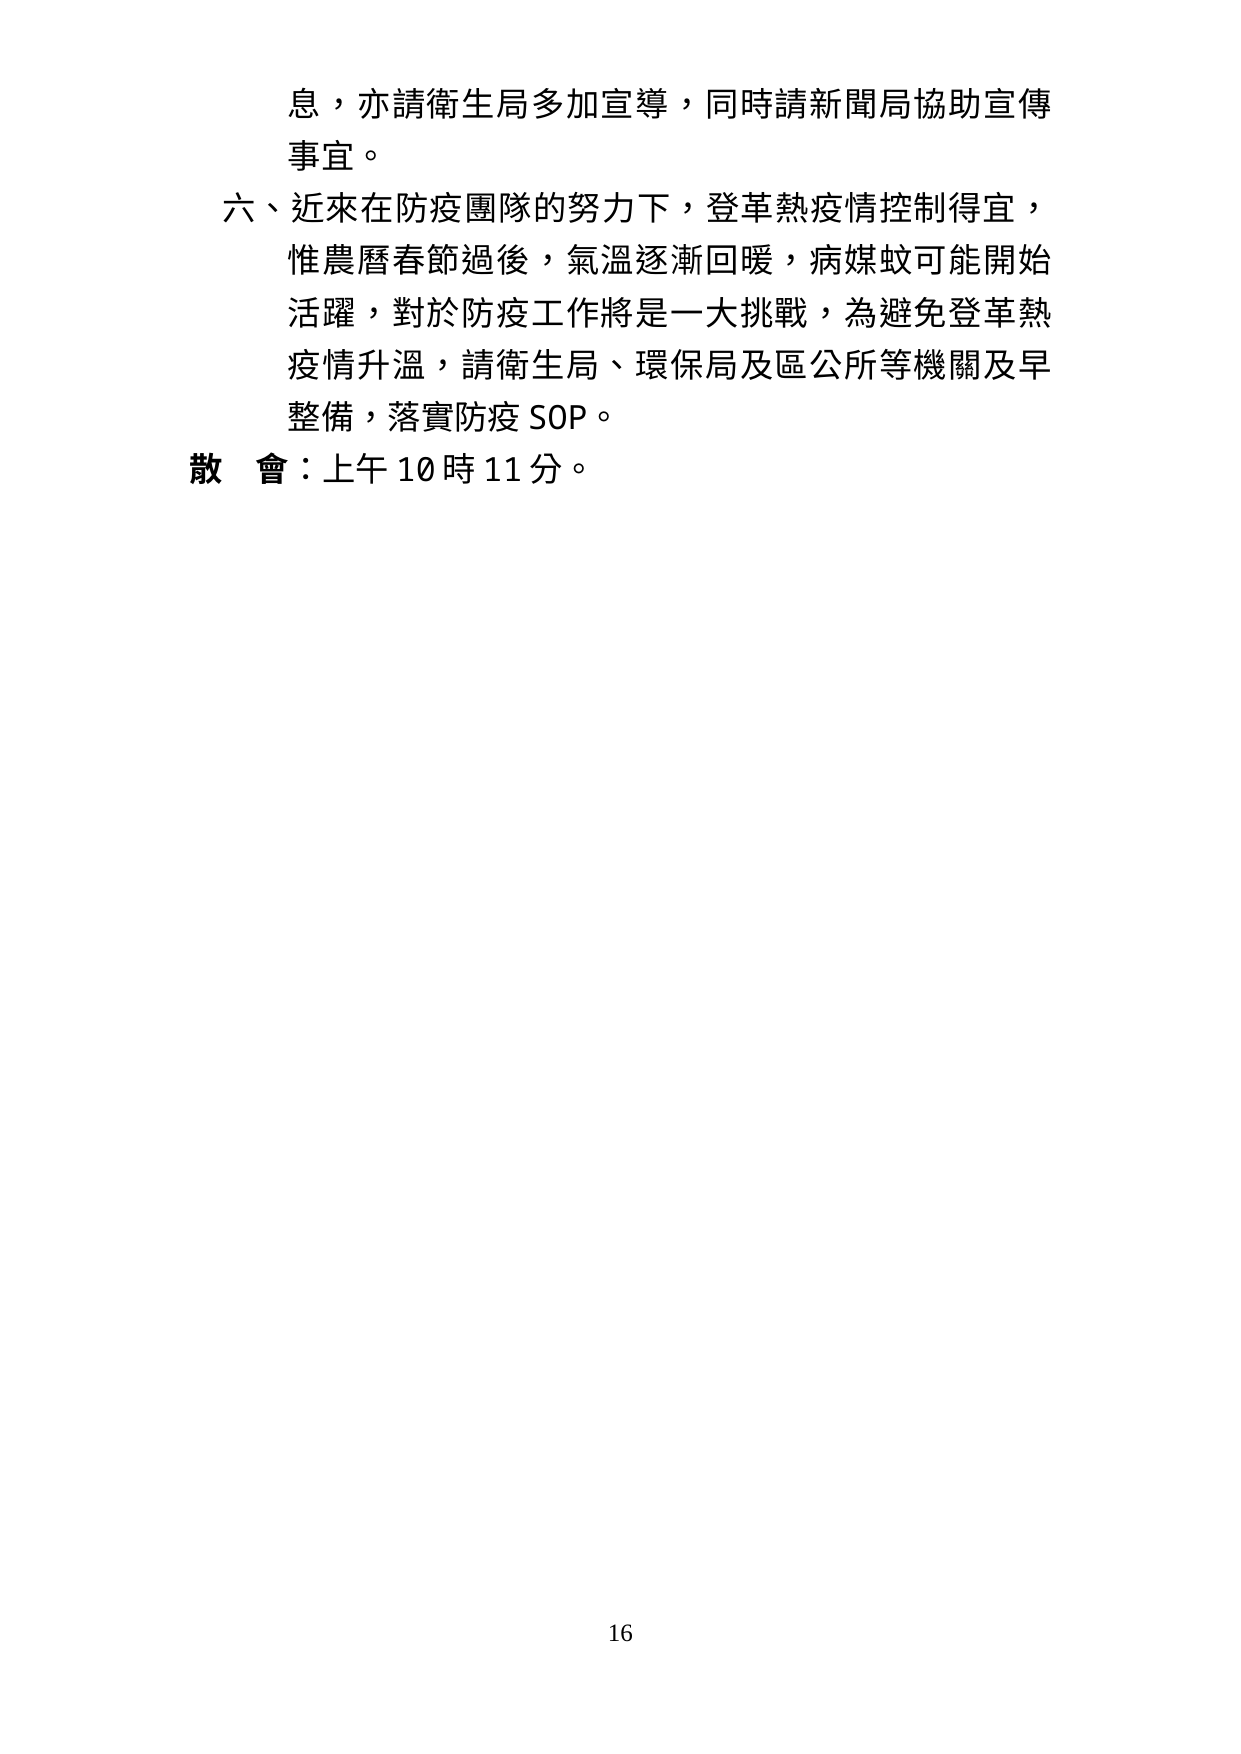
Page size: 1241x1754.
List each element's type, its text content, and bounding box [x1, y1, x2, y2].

text 息，亦請衛生局多加宣導，同時請新聞局協助宣傳事宜。 [222, 75, 1051, 179]
text 散 會：上午10時11分。 [189, 439, 1051, 492]
text 六、近來在防疫團隊的努力下，登革熱疫情控制得宜，惟農曆春節過後，氣溫逐漸回暖，病媒蚊可能開始活躍，對於防疫工作將是一大挑戰，為避免登革熱疫情升溫，請衛生局、環保局及區公所等機關及早整備，落實防疫SOP。 [222, 179, 1051, 439]
